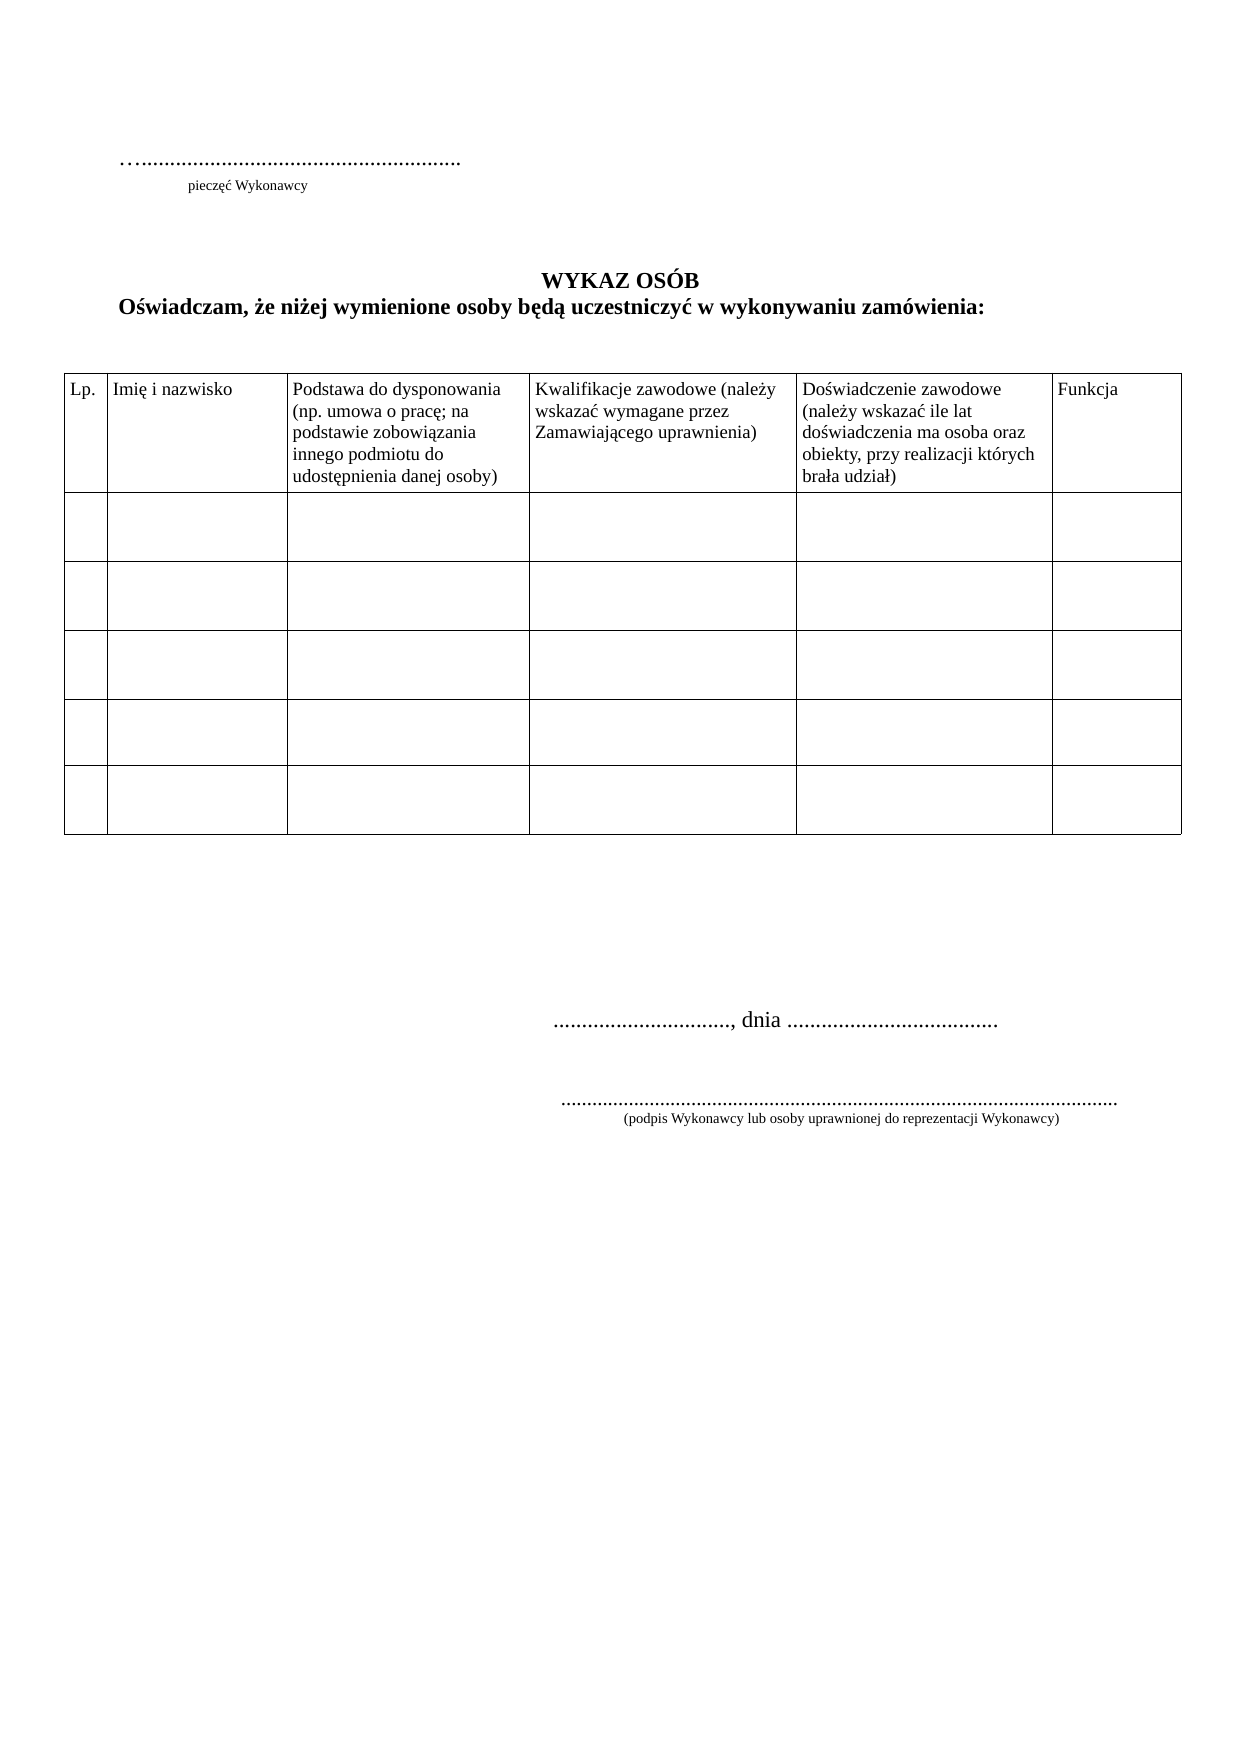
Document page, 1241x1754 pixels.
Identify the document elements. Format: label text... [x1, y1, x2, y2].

table_header Podstawa do dysponowania (np. umowa o pracę; na podstawie zobowiązania innego podmiotu do udostępnienia danej osoby) [288, 374, 529, 492]
table_cell [65, 766, 107, 834]
table_cell [288, 700, 529, 765]
table_cell [1053, 631, 1181, 699]
table_cell [797, 700, 1052, 765]
table_cell [797, 562, 1052, 630]
text ..............................., dnia ..................................... [118, 1007, 1122, 1033]
text …........................................................ [118, 144, 1122, 171]
table_cell [530, 493, 796, 561]
table_cell [530, 631, 796, 699]
table_cell [108, 562, 287, 630]
table_cell [108, 766, 287, 834]
table_cell [530, 562, 796, 630]
table_cell [530, 700, 796, 765]
table_cell [530, 766, 796, 834]
table_cell [65, 631, 107, 699]
table_header Imię i nazwisko [108, 374, 287, 492]
table_cell [1053, 700, 1181, 765]
table_cell [797, 766, 1052, 834]
table_cell [108, 631, 287, 699]
text (podpis Wykonawcy lub osoby uprawnionej do reprezentacji Wykonawcy) [561, 1110, 1122, 1126]
table_cell [108, 700, 287, 765]
text Oświadczam, że niżej wymienione osoby będą uczestniczyć w wykonywaniu zamówienia: [118, 293, 1122, 320]
text ........................................................................................................... [561, 1086, 1122, 1110]
table_cell [1053, 766, 1181, 834]
table_cell [65, 493, 107, 561]
table_header Doświadczenie zawodowe (należy wskazać ile lat doświadczenia ma osoba oraz obiekty, przy realizacji których brała udział) [797, 374, 1052, 492]
table_cell [288, 766, 529, 834]
text WYKAZ OSÓB [118, 267, 1122, 293]
table_header Lp. [65, 374, 107, 492]
table_cell [288, 493, 529, 561]
table_cell [108, 493, 287, 561]
table_cell [65, 700, 107, 765]
text pieczęć Wykonawcy [118, 171, 1122, 195]
table_cell [288, 562, 529, 630]
table_cell [65, 562, 107, 630]
table_cell [797, 631, 1052, 699]
table_header Kwalifikacje zawodowe (należy wskazać wymagane przez Zamawiającego uprawnienia) [530, 374, 796, 492]
table_cell [1053, 562, 1181, 630]
table_header Funkcja [1053, 374, 1181, 492]
table_cell [797, 493, 1052, 561]
table_cell [1053, 493, 1181, 561]
table_cell [288, 631, 529, 699]
